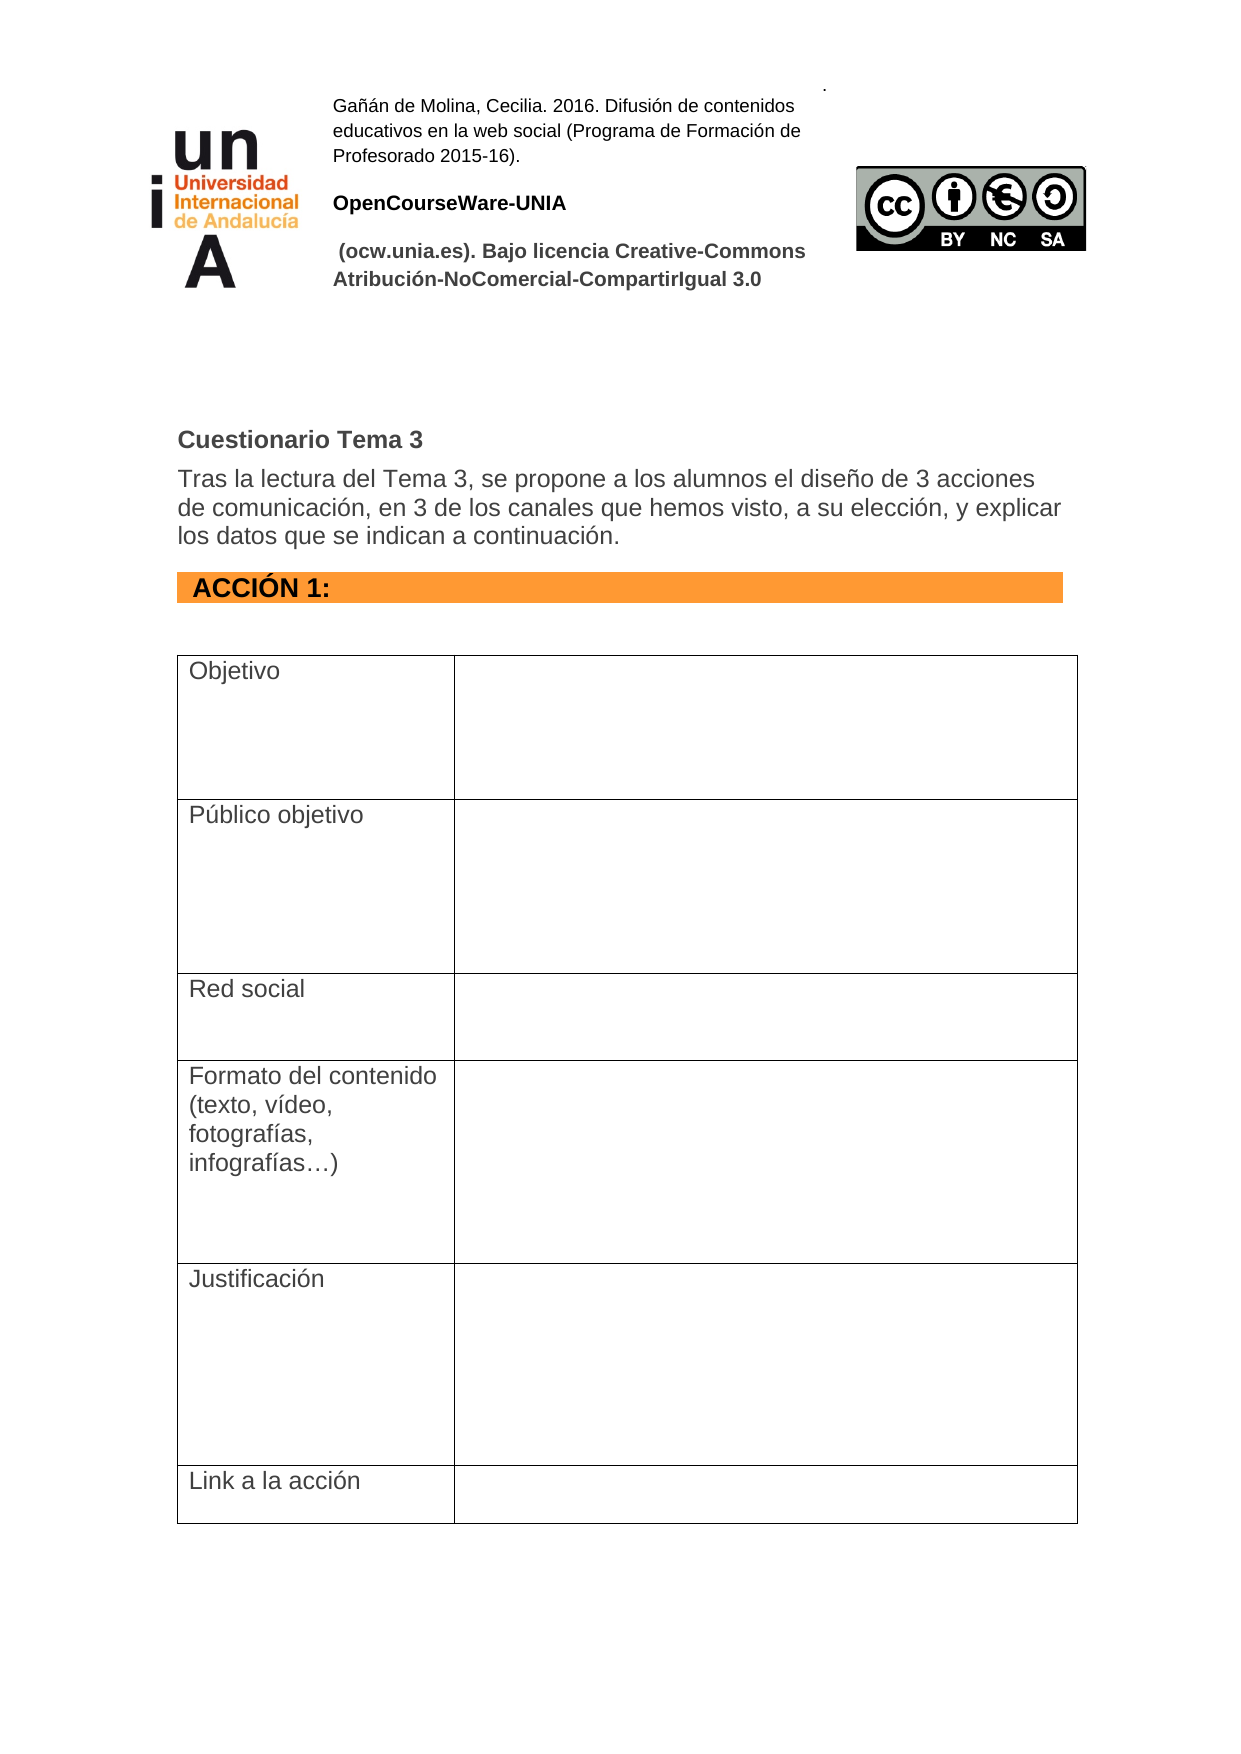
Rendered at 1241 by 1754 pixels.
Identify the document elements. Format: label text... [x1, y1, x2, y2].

text ACCIÓN 1: [177, 572, 1063, 603]
table_cell Formato del contenido (texto, vídeo, fotografías, infografías…) [178, 1061, 454, 1262]
table_cell [455, 1466, 1077, 1523]
table_cell [455, 1264, 1077, 1465]
table_cell Público objetivo [178, 800, 454, 973]
table_cell [455, 800, 1077, 973]
text Cuestionario Tema 3 [177, 425, 1063, 454]
table_cell Justificación [178, 1264, 454, 1465]
table_cell [455, 974, 1077, 1060]
table_header Objetivo [178, 656, 454, 799]
table_header [455, 656, 1077, 799]
table_cell Link a la acción [178, 1466, 454, 1523]
table_cell Red social [178, 974, 454, 1060]
text Tras la lectura del Tema 3, se propone a los alumnos el diseño de 3 acciones de comunicación, en 3 de los canales que hemos visto, a su elección, y explicar los datos que se indican a continuación. [177, 464, 1063, 550]
table_cell [455, 1061, 1077, 1262]
